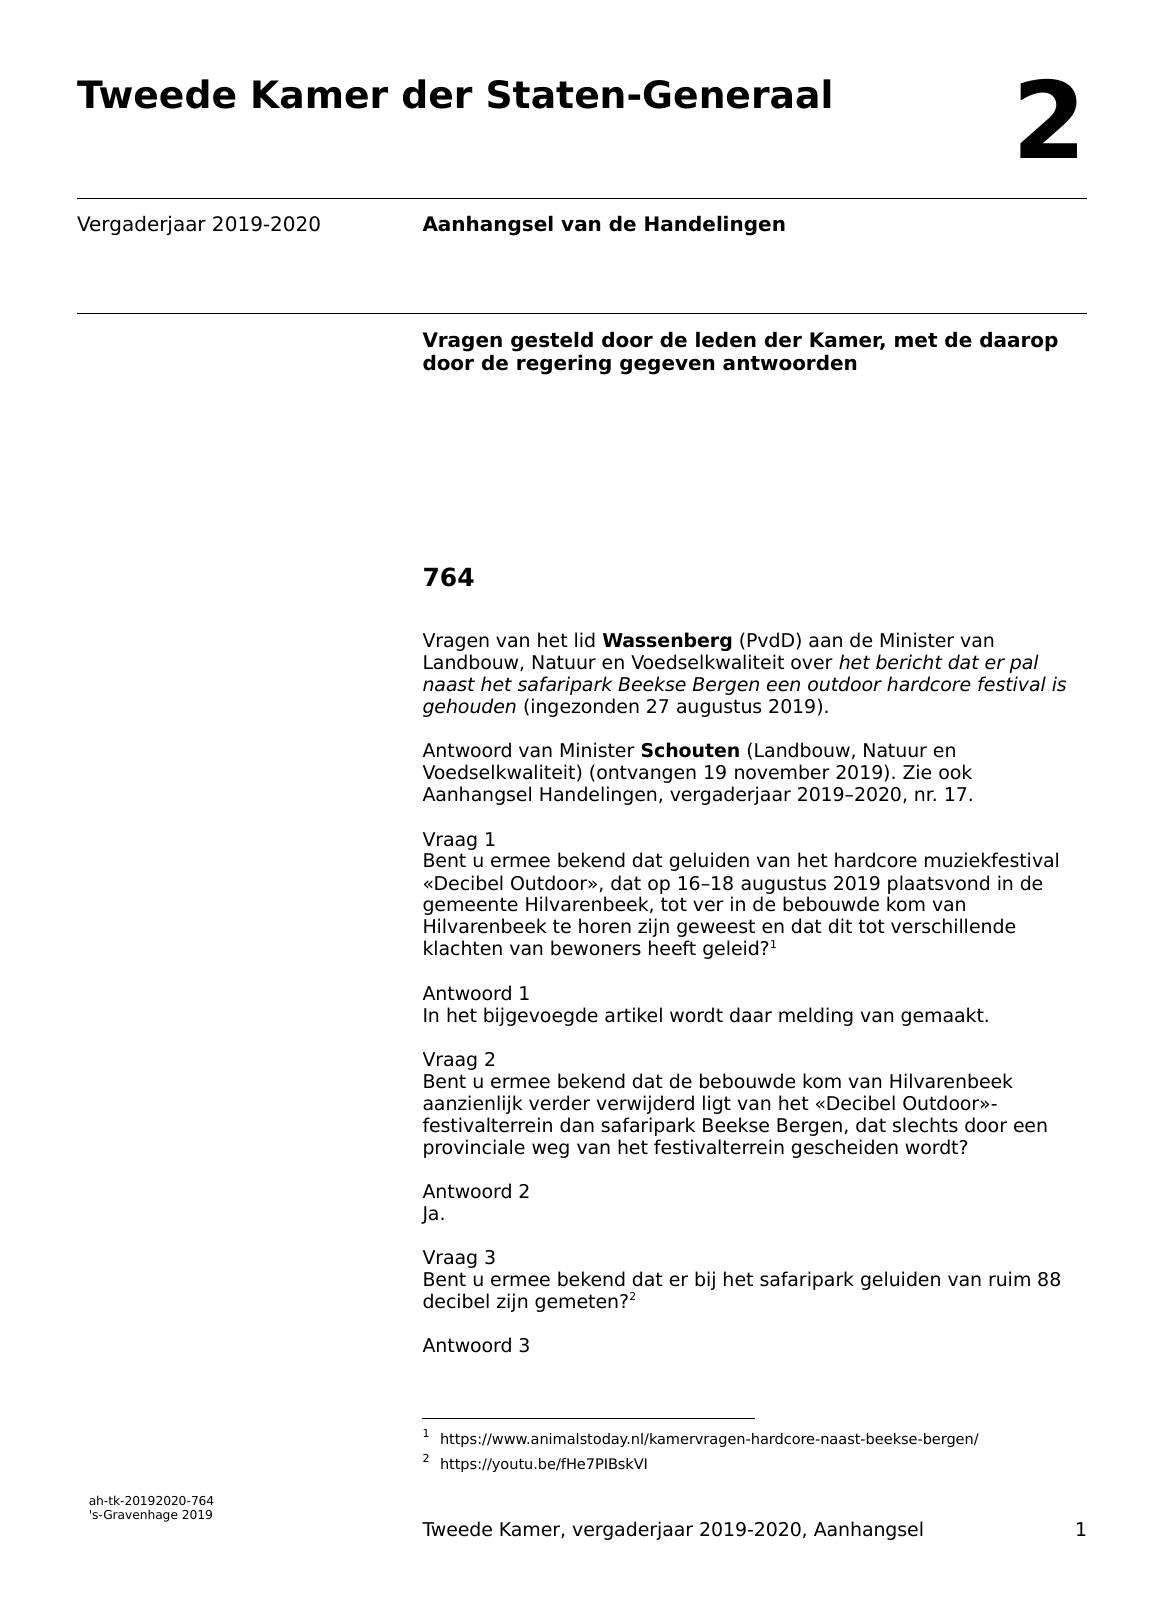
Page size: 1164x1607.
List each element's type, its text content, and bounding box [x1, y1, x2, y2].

table_header 2 [886, 59, 1087, 198]
text Antwoord van Minister Schouten (Landbouw, Natuur en Voedselkwaliteit) (ontvangen 19 november 2019). Zie ook Aanhangsel Handelingen, vergaderjaar 2019–2020, nr. 17. [422, 740, 1087, 806]
text Antwoord 3 [422, 1335, 1087, 1357]
text Bent u ermee bekend dat er bij het safaripark geluiden van ruim 88 decibel zijn gemeten? [422, 1269, 1087, 1313]
text In het bijgevoegde artikel wordt daar melding van gemaakt. [422, 1004, 1087, 1026]
text Ja. [422, 1203, 1087, 1225]
text Vragen van het lid Wassenberg (PvdD) aan de Minister van Landbouw, Natuur en Voedselkwaliteit over het bericht dat er pal naast het safaripark Beekse Bergen een outdoor hardcore festival is gehouden (ingezonden 27 augustus 2019). [422, 630, 1087, 718]
table_cell Vergaderjaar 2019-2020 [77, 199, 422, 313]
text Bent u ermee bekend dat de bebouwde kom van Hilvarenbeek aanzienlijk verder verwijderd ligt van het «Decibel Outdoor»-festivalterrein dan safaripark Beekse Bergen, dat slechts door een provinciale weg van het festivalterrein gescheiden wordt? [422, 1071, 1087, 1158]
table_header Tweede Kamer der Staten-Generaal [77, 59, 886, 198]
text 's-Gravenhage 2019 [88, 1508, 323, 1522]
text Antwoord 2 [422, 1181, 1087, 1203]
table_cell Aanhangsel van de Handelingen [422, 199, 1087, 313]
table_cell [77, 314, 422, 375]
text Vraag 2 [422, 1049, 1087, 1071]
text Vraag 1 [422, 828, 1087, 850]
text ah-tk-20192020-764 [88, 1494, 323, 1508]
text https://www.animalstoday.nl/kamervragen-hardcore-naast-beekse-bergen/ [422, 1427, 1087, 1449]
text https://youtu.be/fHe7PIBskVI [422, 1452, 1087, 1474]
text Antwoord 1 [422, 982, 1087, 1004]
text 764 [422, 563, 1087, 592]
table_cell Vragen gesteld door de leden der Kamer, met de daarop door de regering gegeven antwoorden [422, 314, 1087, 375]
text Bent u ermee bekend dat geluiden van het hardcore muziekfestival «Decibel Outdoor», dat op 16–18 augustus 2019 plaatsvond in de gemeente Hilvarenbeek, tot ver in de bebouwde kom van Hilvarenbeek te horen zijn geweest en dat dit tot verschillende klachten van bewoners heeft geleid? [422, 850, 1087, 960]
text Vraag 3 [422, 1247, 1087, 1269]
